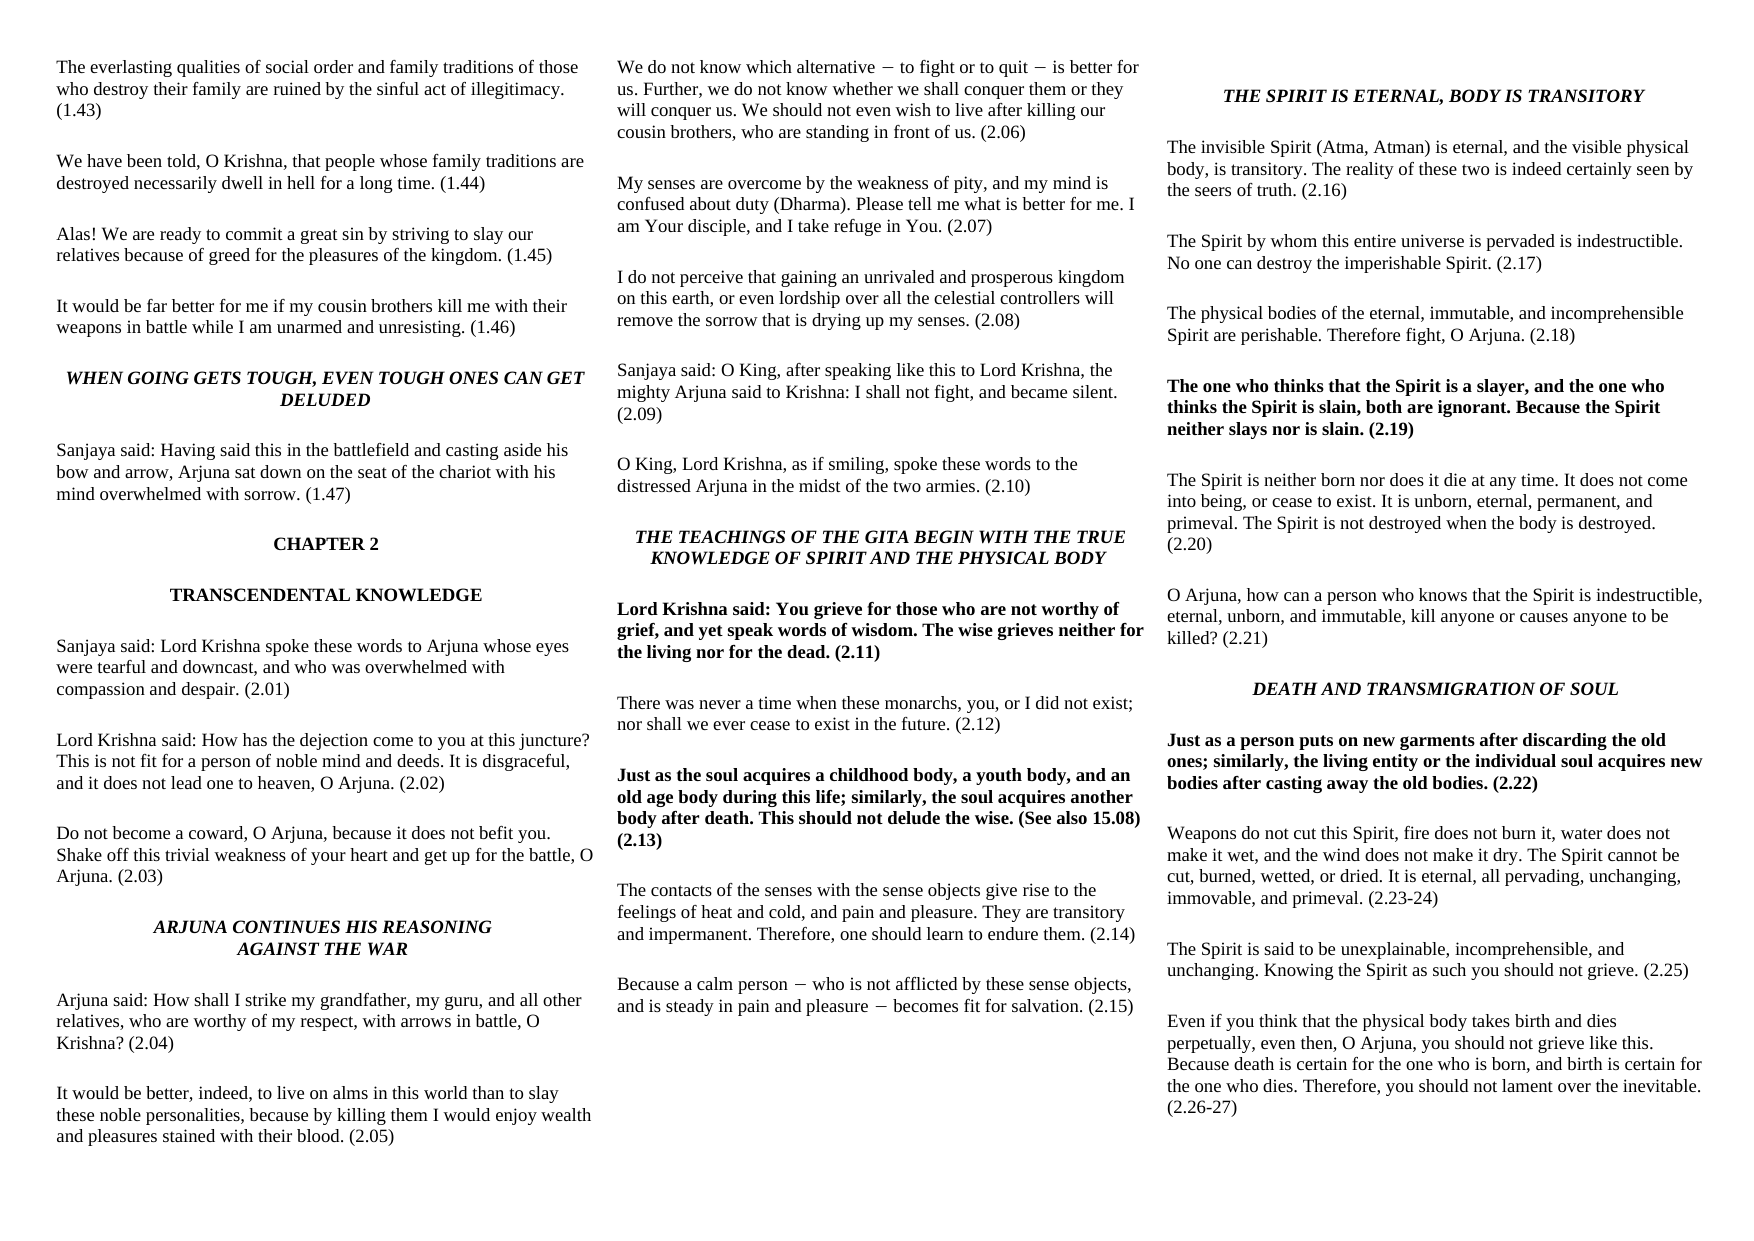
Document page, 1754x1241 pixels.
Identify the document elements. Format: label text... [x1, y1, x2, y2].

text Even if you think that the physical body takes birth and dies perpetually, even then, O Arjuna, you should not grieve like this. Because death is certain for the one who is born, and birth is certain for the one who dies. Therefore, you should not lament over the inevitable. (2.26-27) [1167, 1010, 1706, 1118]
text The Spirit by whom this entire universe is pervaded is indestructible. No one can destroy the imperishable Spirit. (2.17) [1167, 230, 1706, 273]
text It would be better, indeed, to live on alms in this world than to slay these noble personalities, because by killing them I would enjoy wealth and pleasures stained with their blood. (2.05) [56, 1082, 596, 1147]
text Because a calm person  who is not afflicted by these sense objects, and is steady in pain and pleasure  becomes fit for salvation. (2.15) [617, 973, 1146, 1016]
text Just as a person puts on new garments after discarding the old ones; similarly, the living entity or the individual soul acquires new bodies after casting away the old bodies. (2.22) [1167, 728, 1706, 793]
text We have been told, O Krishna, that people whose family traditions are destroyed necessarily dwell in hell for a long time. (1.44) [56, 150, 596, 193]
text I do not perceive that gaining an unrivaled and prosperous kingdom on this earth, or even lordship over all the celestial controllers will remove the sorrow that is drying up my senses. (2.08) [617, 266, 1146, 330]
text Sanjaya said: Having said this in the battlefield and casting aside his bow and arrow, Arjuna sat down on the seat of the chariot with his mind overwhelmed with sorrow. (1.47) [56, 439, 596, 504]
text Sanjaya said: O King, after speaking like this to Lord Krishna, the mighty Arjuna said to Krishna: I shall not fight, and became silent. (2.09) [617, 359, 1146, 424]
text O Arjuna, how can a person who knows that the Spirit is indestructible, eternal, unborn, and immutable, kill anyone or causes anyone to be killed? (2.21) [1167, 584, 1706, 648]
text Alas! We are ready to commit a great sin by striving to slay our relatives because of greed for the pleasures of the kingdom. (1.45) [56, 222, 596, 266]
text DEATH AND TRANSMIGRATION OF SOUL [1167, 678, 1706, 699]
text Weapons do not cut this Spirit, fire does not burn it, water does not make it wet, and the wind does not make it dry. The Spirit cannot be cut, burned, wetted, or dried. It is eternal, all pervading, unchanging, immovable, and primeval. (2.23-24) [1167, 822, 1706, 908]
text My senses are overcome by the weakness of pity, and my mind is confused about duty (Dharma). Please tell me what is better for me. I am Your disciple, and I take refuge in You. (2.07) [617, 172, 1146, 236]
text Just as the soul acquires a childhood body, a youth body, and an old age body during this life; similarly, the soul acquires another body after death. This should not delude the wise. (See also 15.08) (2.13) [617, 764, 1146, 850]
text The everlasting qualities of social order and family traditions of those who destroy their family are ruined by the sinful act of illegitimacy. (1.43) [56, 56, 596, 121]
text Arjuna said: How shall I strike my grandfather, my guru, and all other relatives, who are worthy of my respect, with arrows in battle, O Krishna? (2.04) [56, 988, 596, 1053]
text The one who thinks that the Spirit is a slayer, and the one who thinks the Spirit is slain, both are ignorant. Because the Spirit neither slays nor is slain. (2.19) [1167, 374, 1706, 439]
text O King, Lord Krishna, as if smiling, spoke these words to the distressed Arjuna in the midst of the two armies. (2.10) [617, 453, 1146, 496]
text The Spirit is neither born nor does it die at any time. It does not come into being, or cease to exist. It is unborn, eternal, permanent, and primeval. The Spirit is not destroyed when the body is destroyed. (2.20) [1167, 468, 1706, 555]
text The Spirit is said to be unexplainable, incomprehensible, and unchanging. Knowing the Spirit as such you should not grieve. (2.25) [1167, 938, 1706, 981]
text Lord Krishna said: How has the dejection come to you at this juncture? This is not fit for a person of noble mind and deeds. It is disgraceful, and it does not lead one to heaven, O Arjuna. (2.02) [56, 728, 596, 793]
text THE TEACHINGS OF THE GITA BEGIN WITH THE TRUE KNOWLEDGE OF SPIRIT AND THE PHYSICAL BODY [617, 526, 1146, 569]
text The invisible Spirit (Atma, Atman) is eternal, and the visible physical body, is transitory. The reality of these two is indeed certainly seen by the seers of truth. (2.16) [1167, 136, 1706, 201]
text It would be far better for me if my cousin brothers kill me with their weapons in battle while I am unarmed and unresisting. (1.46) [56, 295, 596, 338]
text WHEN GOING GETS TOUGH, EVEN TOUGH ONES CAN GET DELUDED [56, 367, 596, 410]
text Lord Krishna said: You grieve for those who are not worthy of grief, and yet speak words of wisdom. The wise grieves neither for the living nor for the dead. (2.11) [617, 598, 1146, 662]
text There was never a time when these monarchs, you, or I did not exist; nor shall we ever cease to exist in the future. (2.12) [617, 692, 1146, 735]
text Sanjaya said: Lord Krishna spoke these words to Arjuna whose eyes were tearful and downcast, and who was overwhelmed with compassion and despair. (2.01) [56, 634, 596, 699]
text The physical bodies of the eternal, immutable, and incomprehensible Spirit are perishable. Therefore fight, O Arjuna. (2.18) [1167, 302, 1706, 345]
text TRANSCENDENTAL KNOWLEDGE [56, 584, 596, 605]
text We do not know which alternative  to fight or to quit  is better for us. Further, we do not know whether we shall conquer them or they will conquer us. We should not even wish to live after killing our cousin brothers, who are standing in front of us. (2.06) [617, 56, 1146, 142]
text CHAPTER 2 [56, 533, 596, 555]
text Do not become a coward, O Arjuna, because it does not befit you. Shake off this trivial weakness of your heart and get up for the battle, O Arjuna. (2.03) [56, 822, 596, 887]
text ARJUNA CONTINUES HIS REASONING AGAINST THE WAR [56, 916, 596, 959]
text THE SPIRIT IS ETERNAL, BODY IS TRANSITORY [1167, 85, 1706, 107]
text The contacts of the senses with the sense objects give rise to the feelings of heat and cold, and pain and pleasure. They are transitory and impermanent. Therefore, one should learn to endure them. (2.14) [617, 879, 1146, 944]
